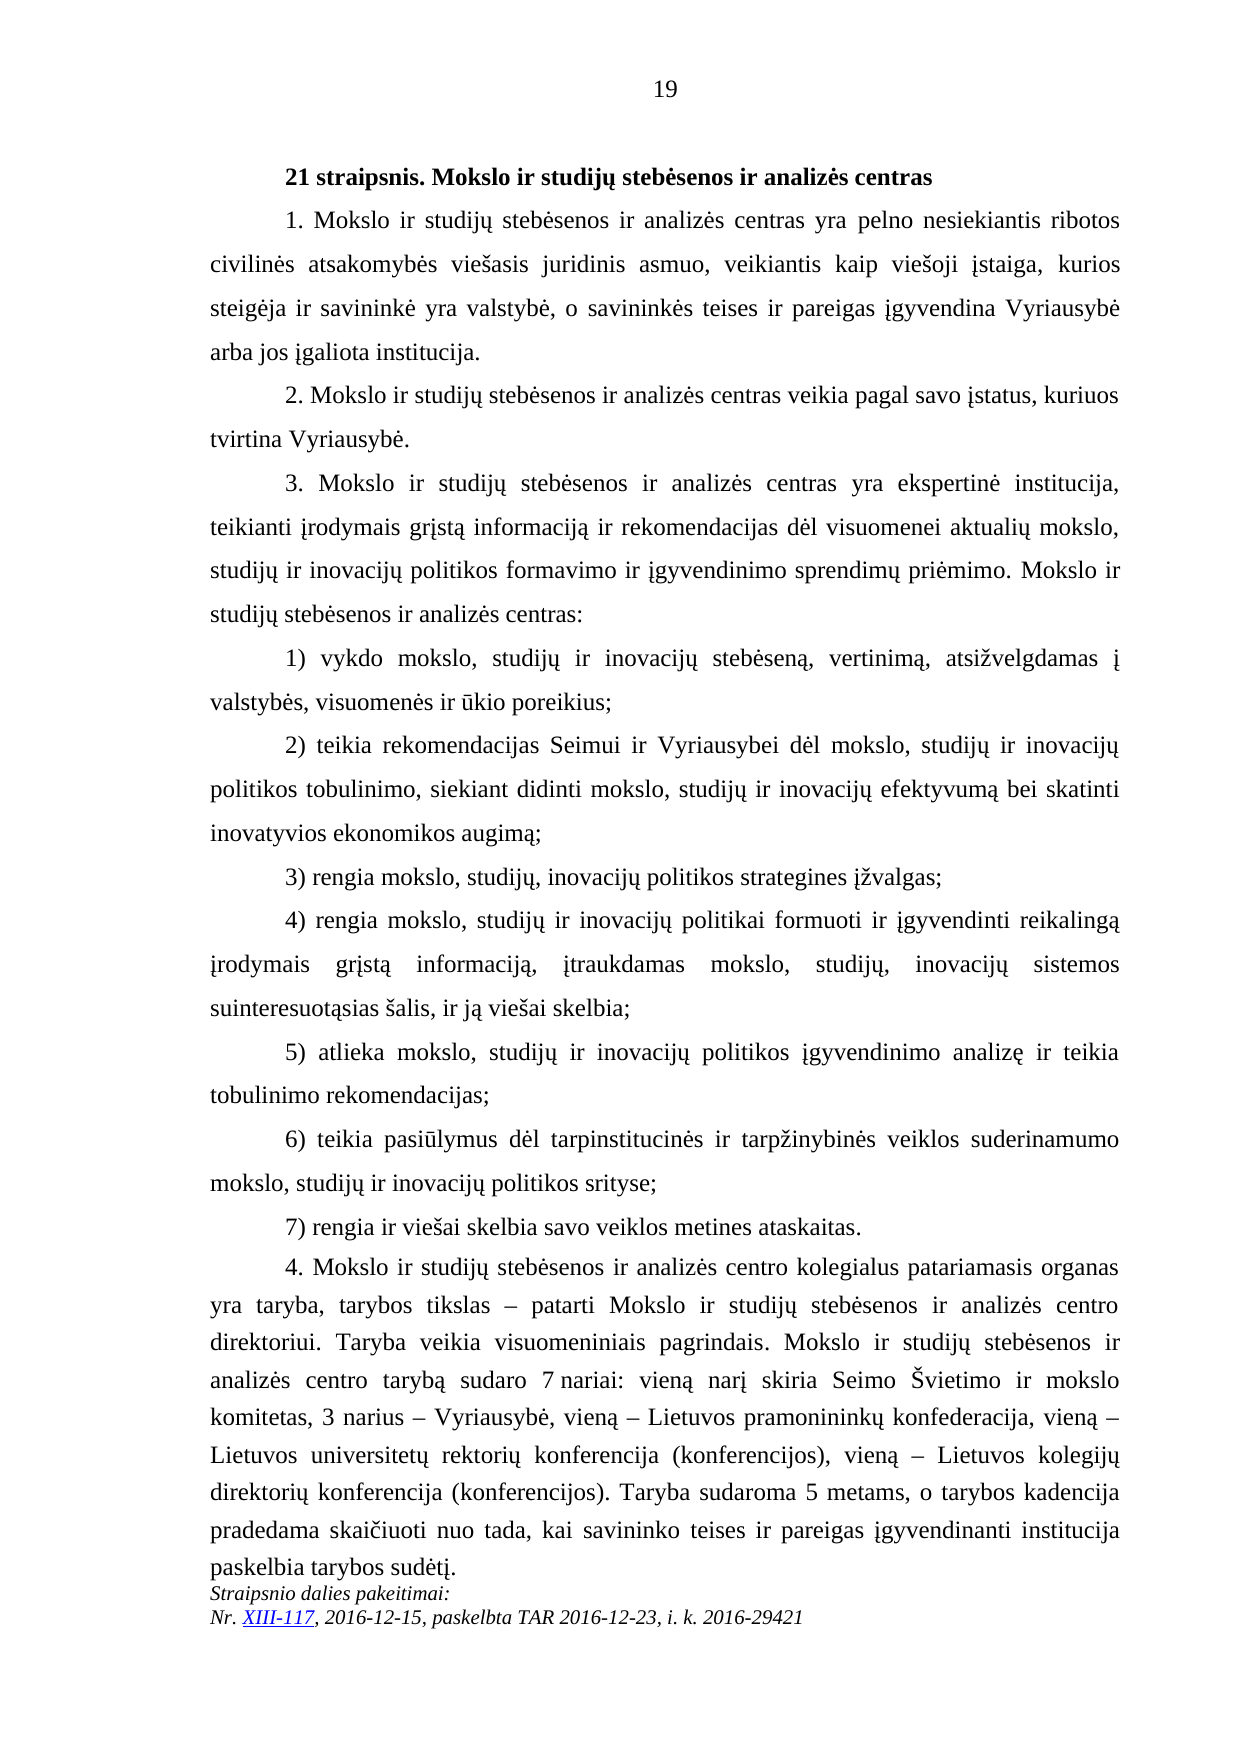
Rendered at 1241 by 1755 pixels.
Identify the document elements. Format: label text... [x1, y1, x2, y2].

text 3. Mokslo ir studijų stebėsenos ir analizės centras yra ekspertinė institucija, teikianti įrodymais grįstą informaciją ir rekomendacijas dėl visuomenei aktualių mokslo, studijų ir inovacijų politikos formavimo ir įgyvendinimo sprendimų priėmimo. Mokslo ir studijų stebėsenos ir analizės centras: [210, 456, 1120, 631]
text 3) rengia mokslo, studijų, inovacijų politikos strategines įžvalgas; [210, 850, 1120, 894]
text 7) rengia ir viešai skelbia savo veiklos metines ataskaitas. [210, 1200, 1120, 1244]
text Straipsnio dalies pakeitimai: [210, 1581, 1120, 1605]
text Nr. XIII-117, 2016-12-15, paskelbta TAR 2016-12-23, i. k. 2016-29421 [210, 1605, 1120, 1629]
text 2. Mokslo ir studijų stebėsenos ir analizės centras veikia pagal savo įstatus, kuriuos tvirtina Vyriausybė. [210, 369, 1120, 456]
text 1) vykdo mokslo, studijų ir inovacijų stebėseną, vertinimą, atsižvelgdamas į valstybės, visuomenės ir ūkio poreikius; [210, 631, 1120, 719]
text 4) rengia mokslo, studijų ir inovacijų politikai formuoti ir įgyvendinti reikalingą įrodymais grįstą informaciją, įtraukdamas mokslo, studijų, inovacijų sistemos suinteresuotąsias šalis, ir ją viešai skelbia; [210, 894, 1120, 1025]
text 5) atlieka mokslo, studijų ir inovacijų politikos įgyvendinimo analizę ir teikia tobulinimo rekomendacijas; [210, 1025, 1120, 1112]
text 4. Mokslo ir studijų stebėsenos ir analizės centro kolegialus patariamasis organas yra taryba, tarybos tikslas – patarti Mokslo ir studijų stebėsenos ir analizės centro direktoriui. Taryba veikia visuomeniniais pagrindais. Mokslo ir studijų stebėsenos ir analizės centro tarybą sudaro 7 nariai: vieną narį skiria Seimo Švietimo ir mokslo komitetas, 3 narius – Vyriausybė, vieną – Lietuvos pramonininkų konfederacija, vieną – Lietuvos universitetų rektorių konferencija (konferencijos), vieną – Lietuvos kolegijų direktorių konferencija (konferencijos). Taryba sudaroma 5 metams, o tarybos kadencija pradedama skaičiuoti nuo tada, kai savininko teises ir pareigas įgyvendinanti institucija paskelbia tarybos sudėtį. [210, 1244, 1120, 1581]
text 2) teikia rekomendacijas Seimui ir Vyriausybei dėl mokslo, studijų ir inovacijų politikos tobulinimo, siekiant didinti mokslo, studijų ir inovacijų efektyvumą bei skatinti inovatyvios ekonomikos augimą; [210, 719, 1120, 850]
text 21 straipsnis. Mokslo ir studijų stebėsenos ir analizės centras [210, 150, 1120, 194]
text 1. Mokslo ir studijų stebėsenos ir analizės centras yra pelno nesiekiantis ribotos civilinės atsakomybės viešasis juridinis asmuo, veikiantis kaip viešoji įstaiga, kurios steigėja ir savininkė yra valstybė, o savininkės teises ir pareigas įgyvendina Vyriausybė arba jos įgaliota institucija. [210, 194, 1120, 369]
text 6) teikia pasiūlymus dėl tarpinstitucinės ir tarpžinybinės veiklos suderinamumo mokslo, studijų ir inovacijų politikos srityse; [210, 1112, 1120, 1200]
